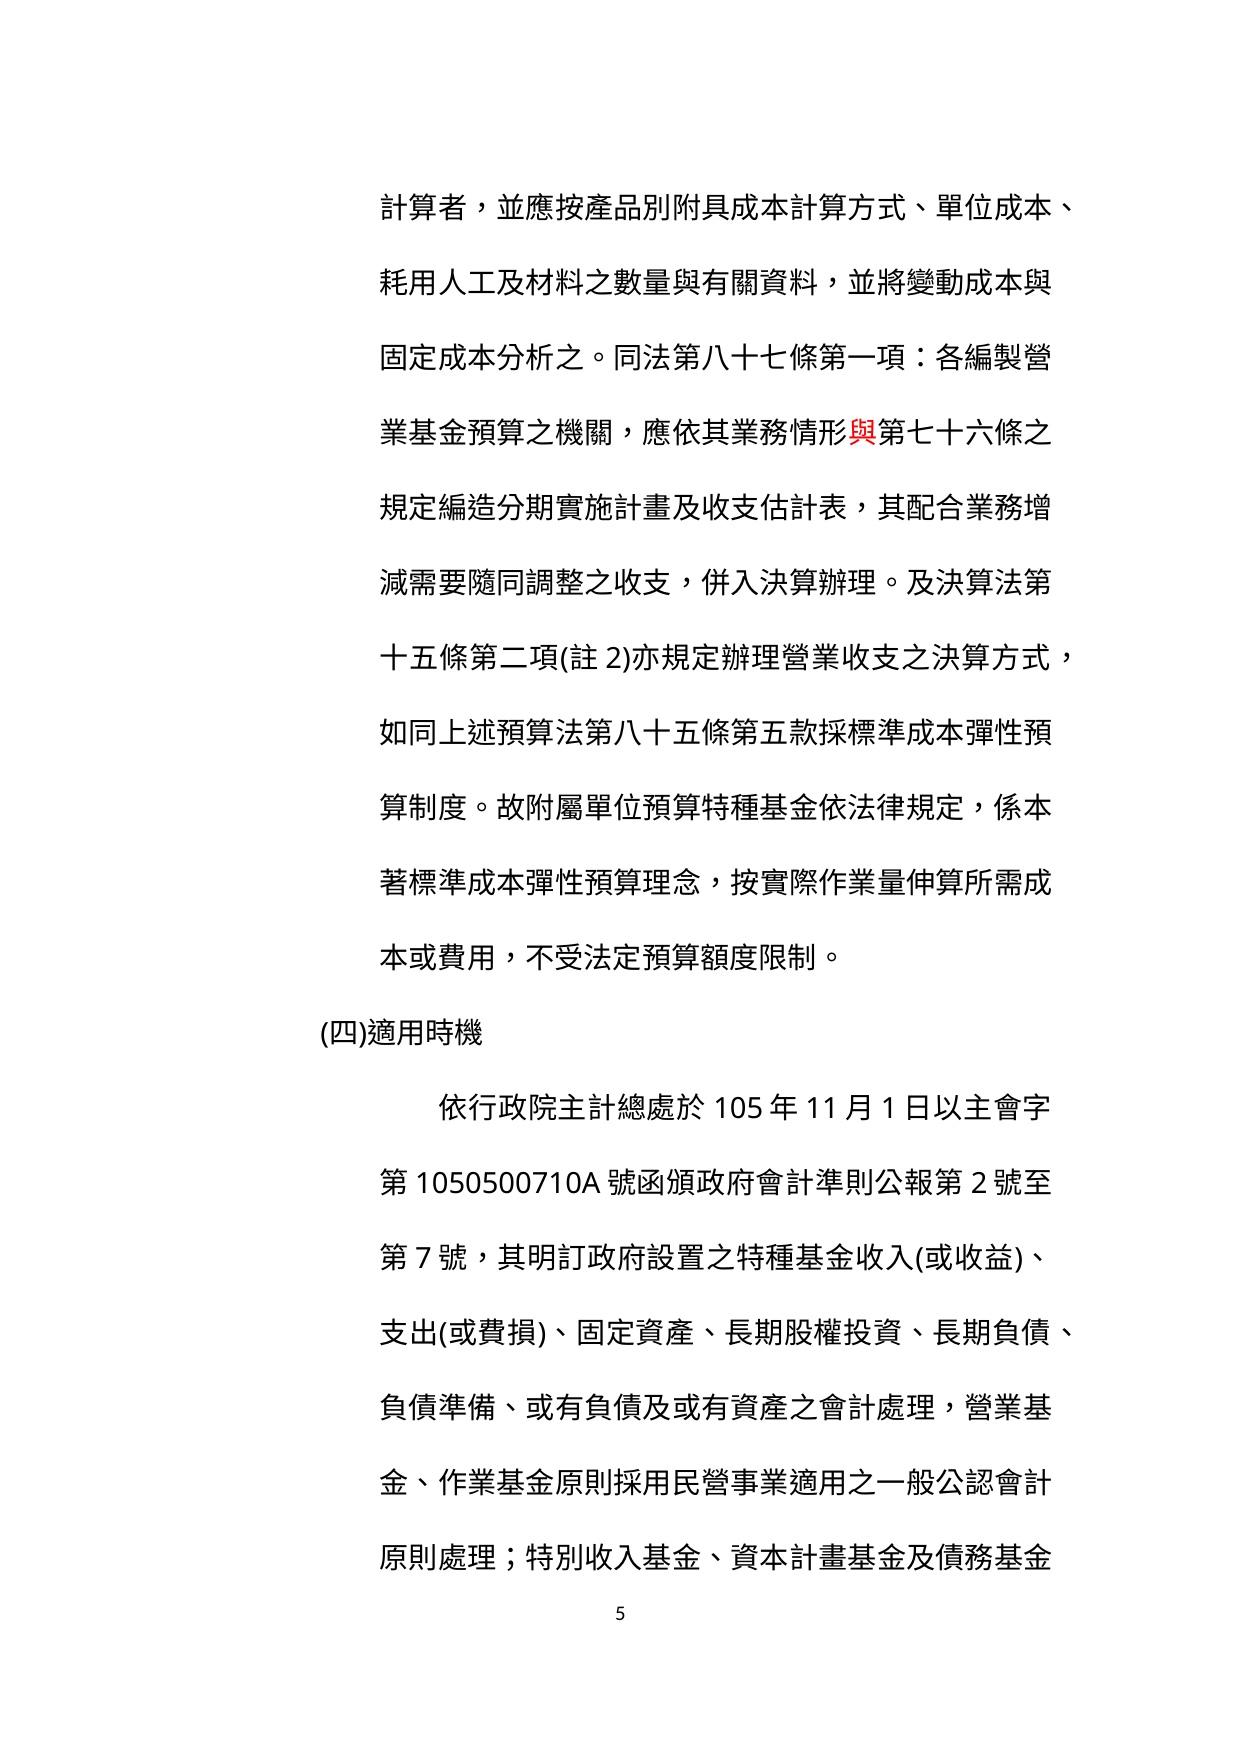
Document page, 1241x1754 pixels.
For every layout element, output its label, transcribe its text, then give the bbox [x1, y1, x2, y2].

list 依行政院主計總處於105年11月1日以主會字第1050500710A號函頒政府會計準則公報第2號至第7號，其明訂政府設置之特種基金收入(或收益)、支出(或費損)、固定資產、長期股權投資、長期負債、負債準備、或有負債及或有資產之會計處理，營業基金、作業基金原則採用民營事業適用之一般公認會計原則處理；特別收入基金、資本計畫基金及債務基金依法律或政府相關會計公報規定處理。復依行政院主計總處以100年12月27日處會二字第1000008150號及105年2月25日主基作字第1050200170號函示，營業基金自102年起依國際財務報導準則(IFRS)處理會計事務，作業基金自107年起依企業會計準則(EAS)處理會計事務，因此，該特種基金依上述法律規定，應業務需要，按行政院訂頒附屬單位預算執行要點規定，舉凡營業(作業)活動、投資活動及籌資活動導致決算數超過預算數，依授權原則報經基金主持人、主管機關或行政院核准後均可先行辦理併決算辦理，惟為符應預算法第八十八條規定，涉及固定資產之建設、改良、擴充，資金之轉投資、資產之變賣及長期債務之舉借、償還，仍應補辦預算。亦即附屬單位預算(附屬單位預算之分預算)特種基金配合籌編年度預算在最近年度(次一年度或次二年度)預算書總說明之預算概要項下，將奉准於預算外先行增置或變賣固定資產與轉投資及舉借或償還長期債務等事項加以敘明，並編列補辦預算明細表，以昭慎重，並供立法院審議預算之參考。 [379, 1062, 1053, 1587]
list (四)適用時機 [320, 987, 1053, 1062]
list 依預算法第八十五條第五款：營業收支之估計，應各依其業務情形，訂定計算之標準；其應適用成本計算者，並應按產品別附具成本計算方式、單位成本、耗用人工及材料之數量與有關資料，並將變動成本與固定成本分析之。同法第八十七條第一項：各編製營業基金預算之機關，應依其業務情形與第七十六條之規定編造分期實施計畫及收支估計表，其配合業務增減需要隨同調整之收支，併入決算辦理。及決算法第十五條第二項(註2)亦規定辦理營業收支之決算方式，如同上述預算法第八十五條第五款採標準成本彈性預算制度。故附屬單位預算特種基金依法律規定，係本著標準成本彈性預算理念，按實際作業量伸算所需成本或費用，不受法定預算額度限制。 [379, 162, 1053, 987]
